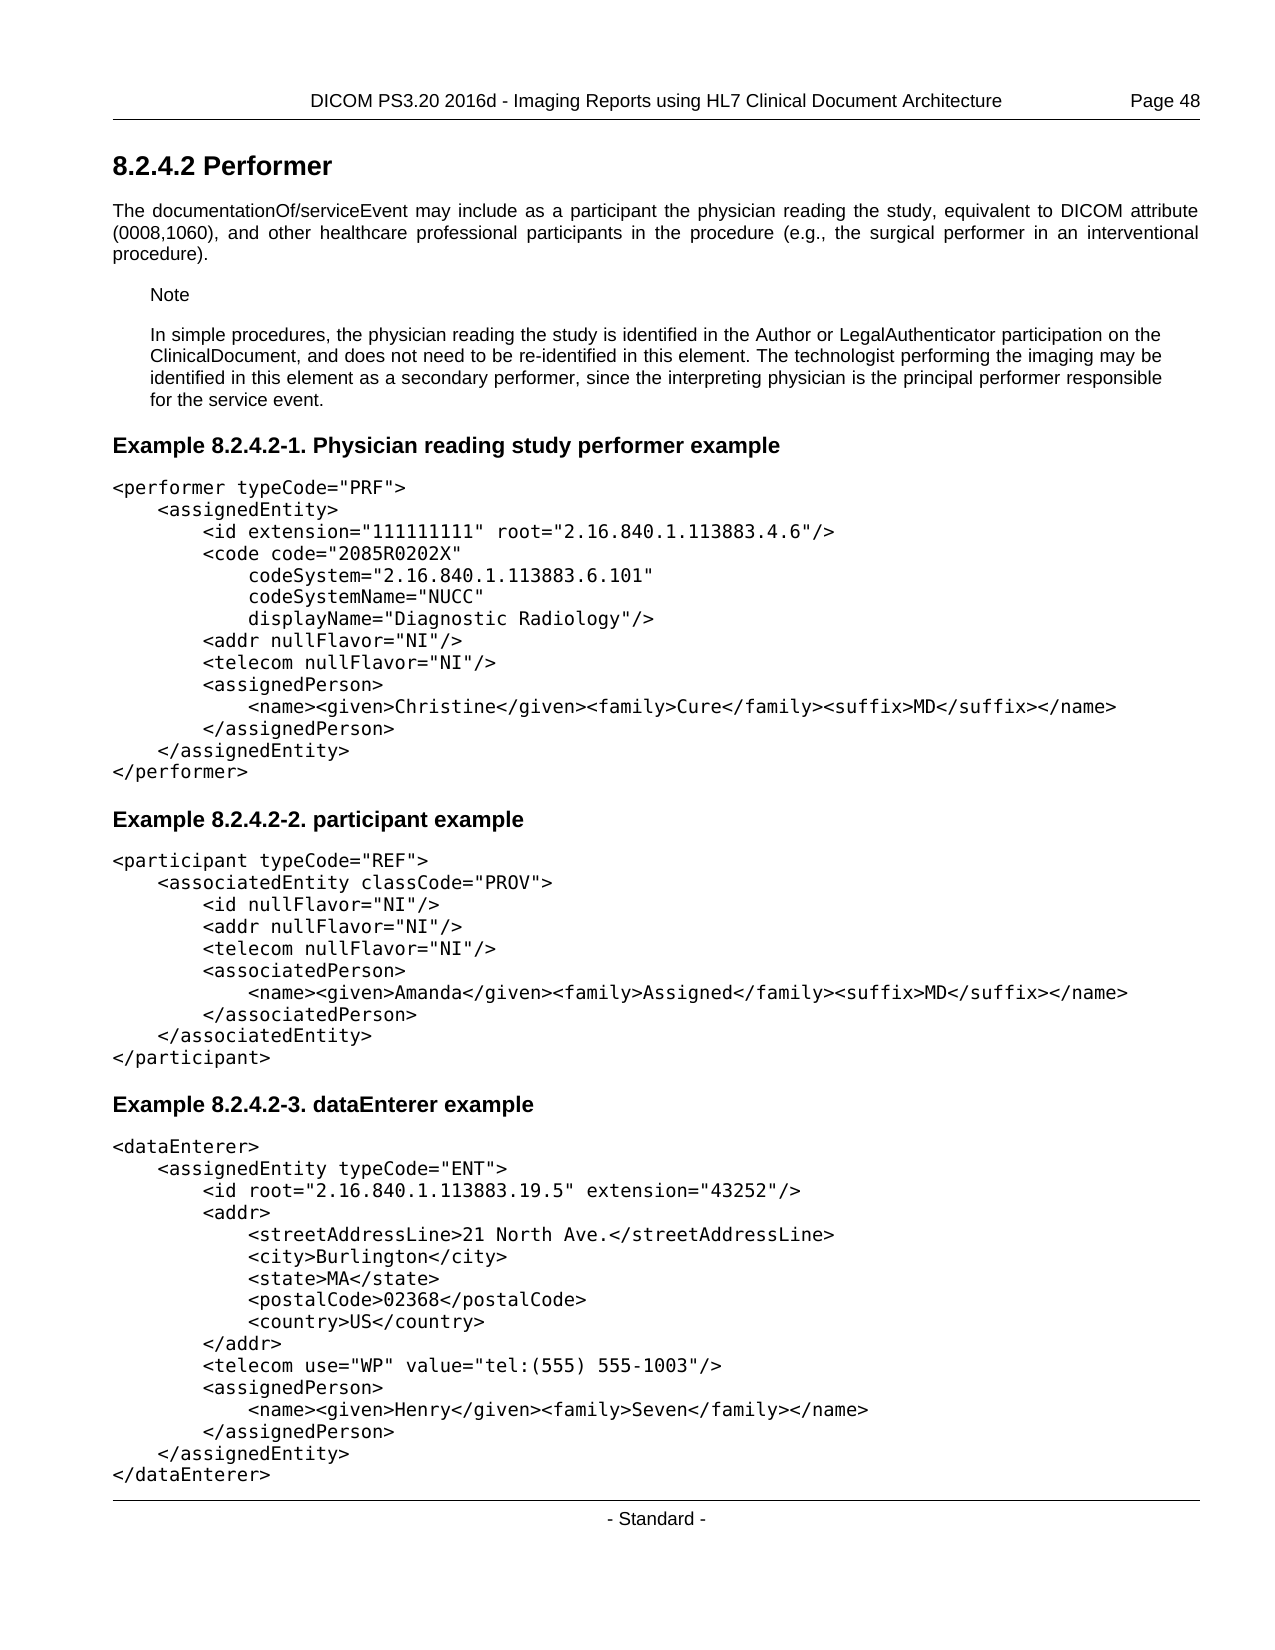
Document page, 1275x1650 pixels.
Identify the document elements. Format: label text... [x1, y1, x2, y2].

text <participant typeCode="REF"> <associatedEntity classCode="PROV"> <id nullFlavor="NI"/> <addr nullFlavor="NI"/> <telecom nullFlavor="NI"/> <associatedPerson> <name><given>Amanda</given><family>Assigned</family><suffix>MD</suffix></name> </associatedPerson> </associatedEntity> </participant> [112, 850, 1200, 1069]
text <dataEnterer> <assignedEntity typeCode="ENT"> <id root="2.16.840.1.113883.19.5" extension="43252"/> <addr> <streetAddressLine>21 North Ave.</streetAddressLine> <city>Burlington</city> <state>MA</state> <postalCode>02368</postalCode> <country>US</country> </addr> <telecom use="WP" value="tel:(555) 555-1003"/> <assignedPerson> <name><given>Henry</given><family>Seven</family></name> </assignedPerson> </assignedEntity> </dataEnterer> [112, 1136, 1200, 1486]
text In simple procedures, the physician reading the study is identified in the Author or LegalAuthenticator participation on the ClinicalDocument, and does not need to be re-identified in this element. The technologist performing the imaging may be identified in this element as a secondary performer, since the interpreting physician is the principal performer responsible for the service event. [150, 324, 1162, 410]
text 8.2.4.2 Performer [112, 150, 1200, 181]
text Example 8.2.4.2-3. dataEnterer example [112, 1092, 1200, 1117]
text Example 8.2.4.2-2. participant example [112, 806, 1200, 832]
text The documentationOf/serviceEvent may include as a participant the physician reading the study, equivalent to DICOM attribute (0008,1060), and other healthcare professional participants in the procedure (e.g., the surgical performer in an interventional procedure). [112, 200, 1200, 265]
text Example 8.2.4.2-1. Physician reading study performer example [112, 432, 1200, 458]
text <performer typeCode="PRF"> <assignedEntity> <id extension="111111111" root="2.16.840.1.113883.4.6"/> <code code="2085R0202X" codeSystem="2.16.840.1.113883.6.101" codeSystemName="NUCC" displayName="Diagnostic Radiology"/> <addr nullFlavor="NI"/> <telecom nullFlavor="NI"/> <assignedPerson> <name><given>Christine</given><family>Cure</family><suffix>MD</suffix></name> </assignedPerson> </assignedEntity> </performer> [112, 477, 1200, 783]
text Note [150, 283, 1162, 305]
